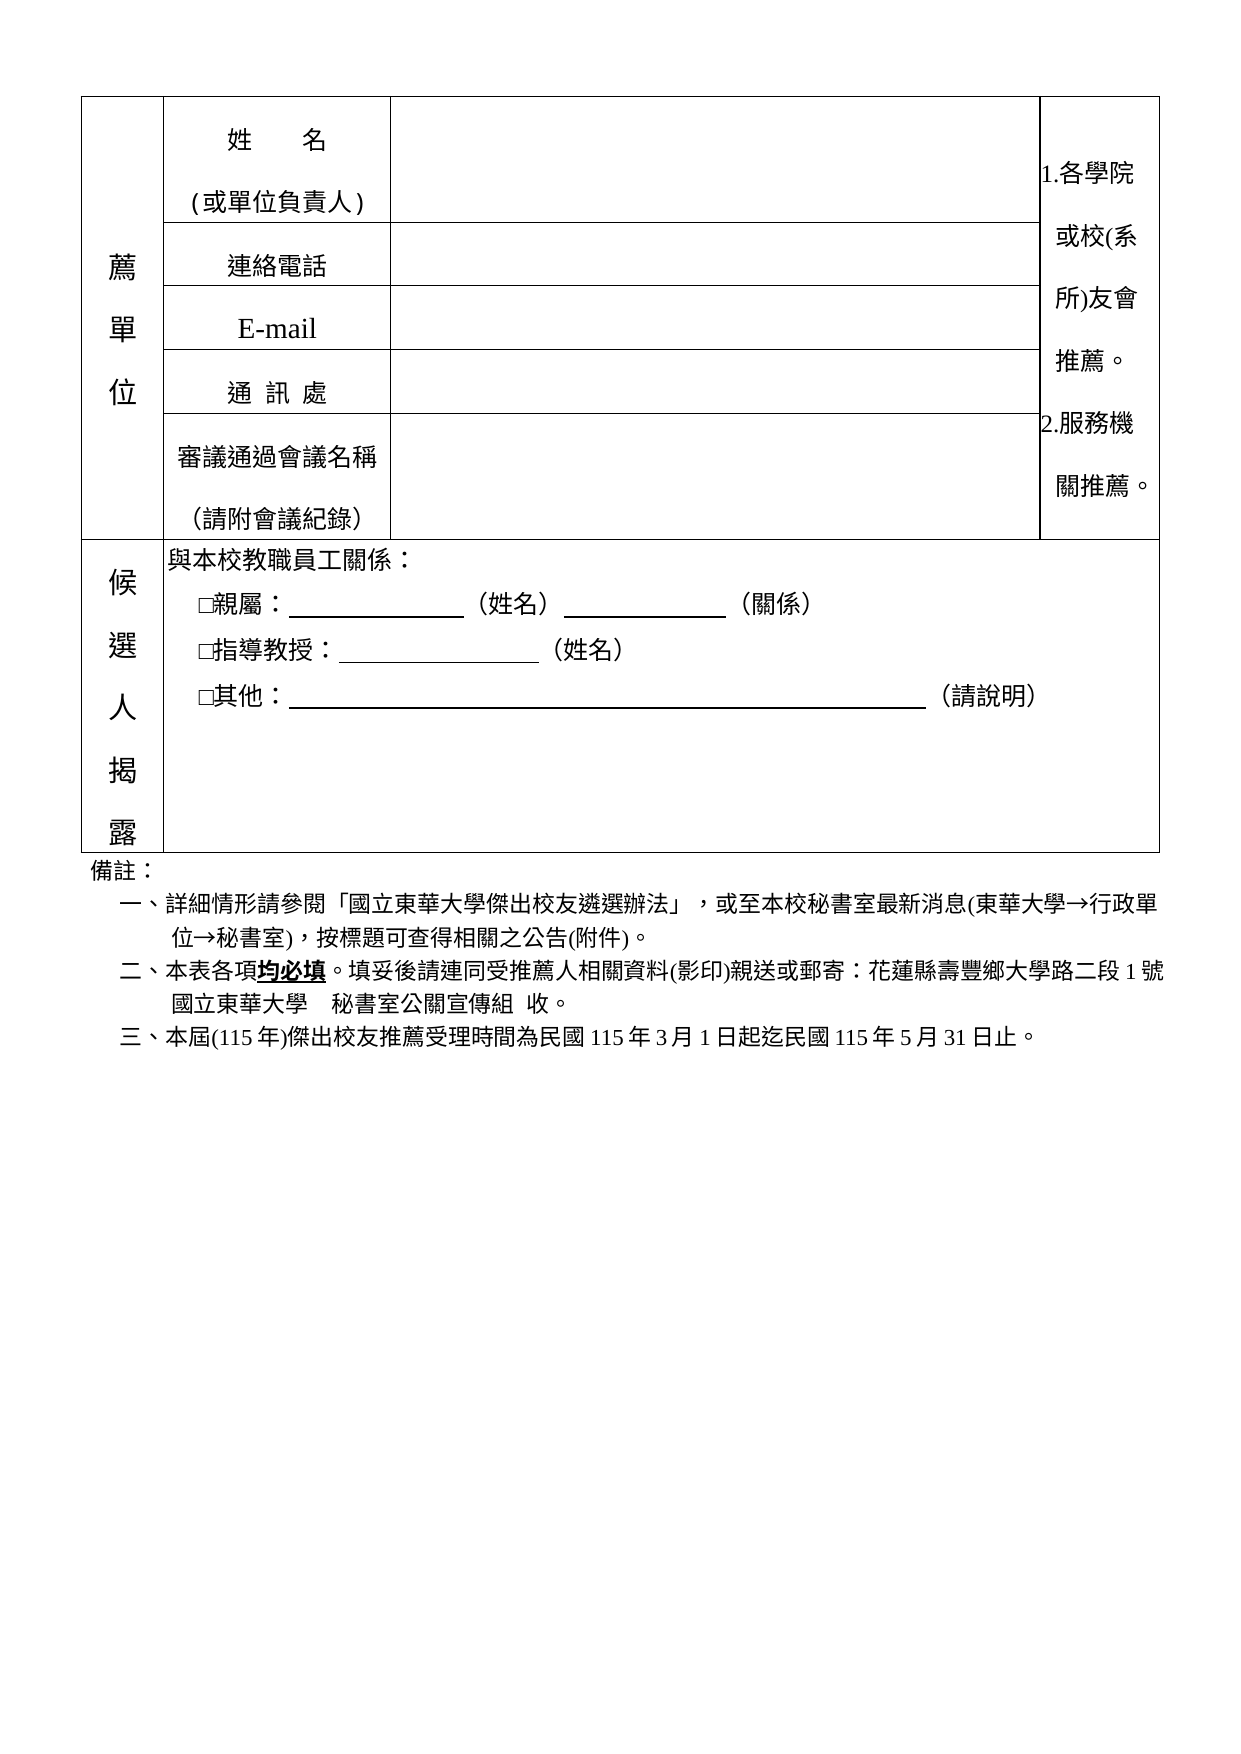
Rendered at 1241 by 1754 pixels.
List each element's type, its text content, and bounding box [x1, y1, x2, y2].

text 三、本屆(115年)傑出校友推薦受理時間為民國115年3月1日起迄民國115年5月31日止。 [119, 1019, 1165, 1052]
table_cell 審議通過會議名稱 （請附會議紀錄） [164, 414, 390, 538]
table_cell 與本校教職員工關係： □親屬： （姓名） （關係） □指導教授： （姓名） □其他： （請說明） [164, 540, 1159, 852]
table_cell [391, 350, 1039, 412]
table_cell [391, 223, 1039, 285]
table_cell 連絡電話 [164, 223, 390, 285]
table_cell [391, 414, 1039, 538]
table_cell 姓 名 (或單位負責人) [164, 97, 390, 222]
table_cell 候選人揭露 [82, 540, 163, 852]
table_cell 通 訊 處 [164, 350, 390, 412]
table_cell [391, 97, 1039, 222]
table_cell [391, 286, 1039, 349]
text 一、詳細情形請參閱「國立東華大學傑出校友遴選辦法」，或至本校秘書室最新消息(東華大學→行政單位→秘書室)，按標題可查得相關之公告(附件)。 [119, 886, 1165, 953]
text 備註： [90, 853, 1165, 886]
text 二、本表各項均必填。填妥後請連同受推薦人相關資料(影印)親送或郵寄：花蓮縣壽豐鄉大學路二段1號 國立東華大學 秘書室公關宣傳組 收。 [119, 953, 1165, 1019]
table_cell 薦單位 [82, 97, 163, 538]
table_cell 1.各學院或校(系所)友會推薦。 2.服務機關推薦。 [1041, 97, 1159, 538]
table_cell E-mail [164, 286, 390, 349]
